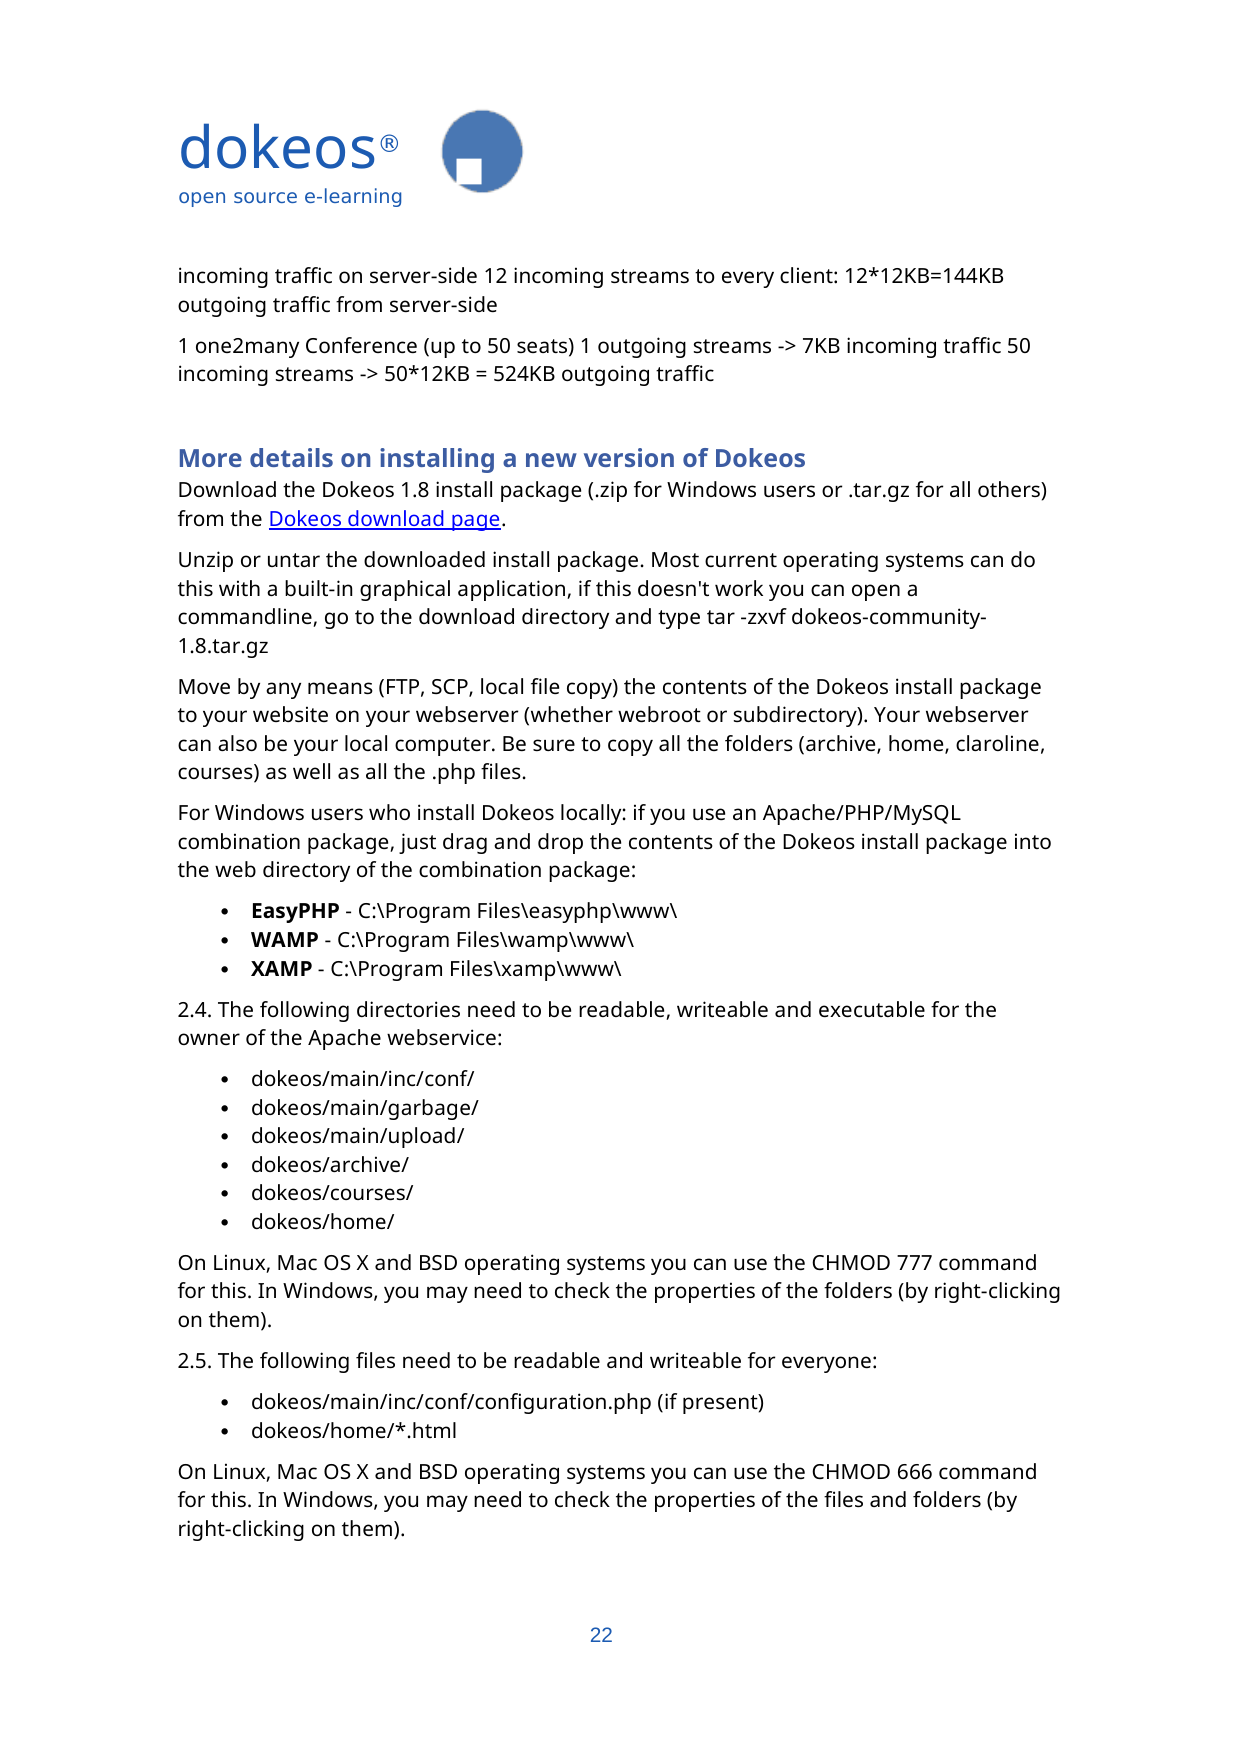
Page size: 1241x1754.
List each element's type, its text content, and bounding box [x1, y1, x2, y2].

text On Linux, Mac OS X and BSD operating systems you can use the CHMOD 666 command for this. In Windows, you may need to check the properties of the files and folders (by right-clicking on them). [177, 1457, 1062, 1542]
list dokeos/main/garbage/ [221, 1093, 1062, 1121]
list dokeos/main/inc/conf/ [221, 1064, 1062, 1093]
text Unzip or untar the downloaded install package. Most current operating systems can do this with a built-in graphical application, if this doesn't work you can open a commandline, go to the download directory and type tar -zxvf dokeos-community-1.8.tar.gz [177, 545, 1062, 659]
text incoming traffic on server-side 12 incoming streams to every client: 12*12KB=144KB outgoing traffic from server-side [177, 261, 1062, 318]
text 2.4. The following directories need to be readable, writeable and executable for the owner of the Apache webservice: [177, 994, 1062, 1052]
text Download the Dokeos 1.8 install package (.zip for Windows users or .tar.gz for all others) from the Dokeos download page. [177, 475, 1062, 532]
list WAMP - C:\Program Files\wamp\www\ [221, 925, 1062, 953]
text For Windows users who install Dokeos locally: if you use an Apache/PHP/MySQL combination package, just drag and drop the contents of the Dokeos install package into the web directory of the combination package: [177, 798, 1062, 884]
text 1 one2many Conference (up to 50 seats) 1 outgoing streams -> 7KB incoming traffic 50 incoming streams -> 50*12KB = 524KB outgoing traffic [177, 331, 1062, 388]
text 2.5. The following files need to be readable and writeable for everyone: [177, 1346, 1062, 1374]
list dokeos/main/inc/conf/configuration.php (if present) [221, 1387, 1062, 1416]
list dokeos/courses/ [221, 1178, 1062, 1207]
subtitle More details on installing a new version of Dokeos [177, 441, 1062, 475]
list dokeos/home/ [221, 1207, 1062, 1235]
list dokeos/archive/ [221, 1150, 1062, 1178]
list XAMP - C:\Program Files\xamp\www\ [221, 953, 1062, 982]
text On Linux, Mac OS X and BSD operating systems you can use the CHMOD 777 command for this. In Windows, you may need to check the properties of the folders (by right-clicking on them). [177, 1248, 1062, 1333]
text Move by any means (FTP, SCP, local file copy) the contents of the Dokeos install package to your website on your webserver (whether webroot or subdirectory). Your webserver can also be your local computer. Be sure to copy all the folders (archive, home, claroline, courses) as well as all the .php files. [177, 672, 1062, 786]
list dokeos/home/*.html [221, 1416, 1062, 1444]
list dokeos/main/upload/ [221, 1121, 1062, 1150]
list EasyPHP - C:\Program Files\easyphp\www\ [221, 896, 1062, 925]
picture [438, 103, 532, 199]
